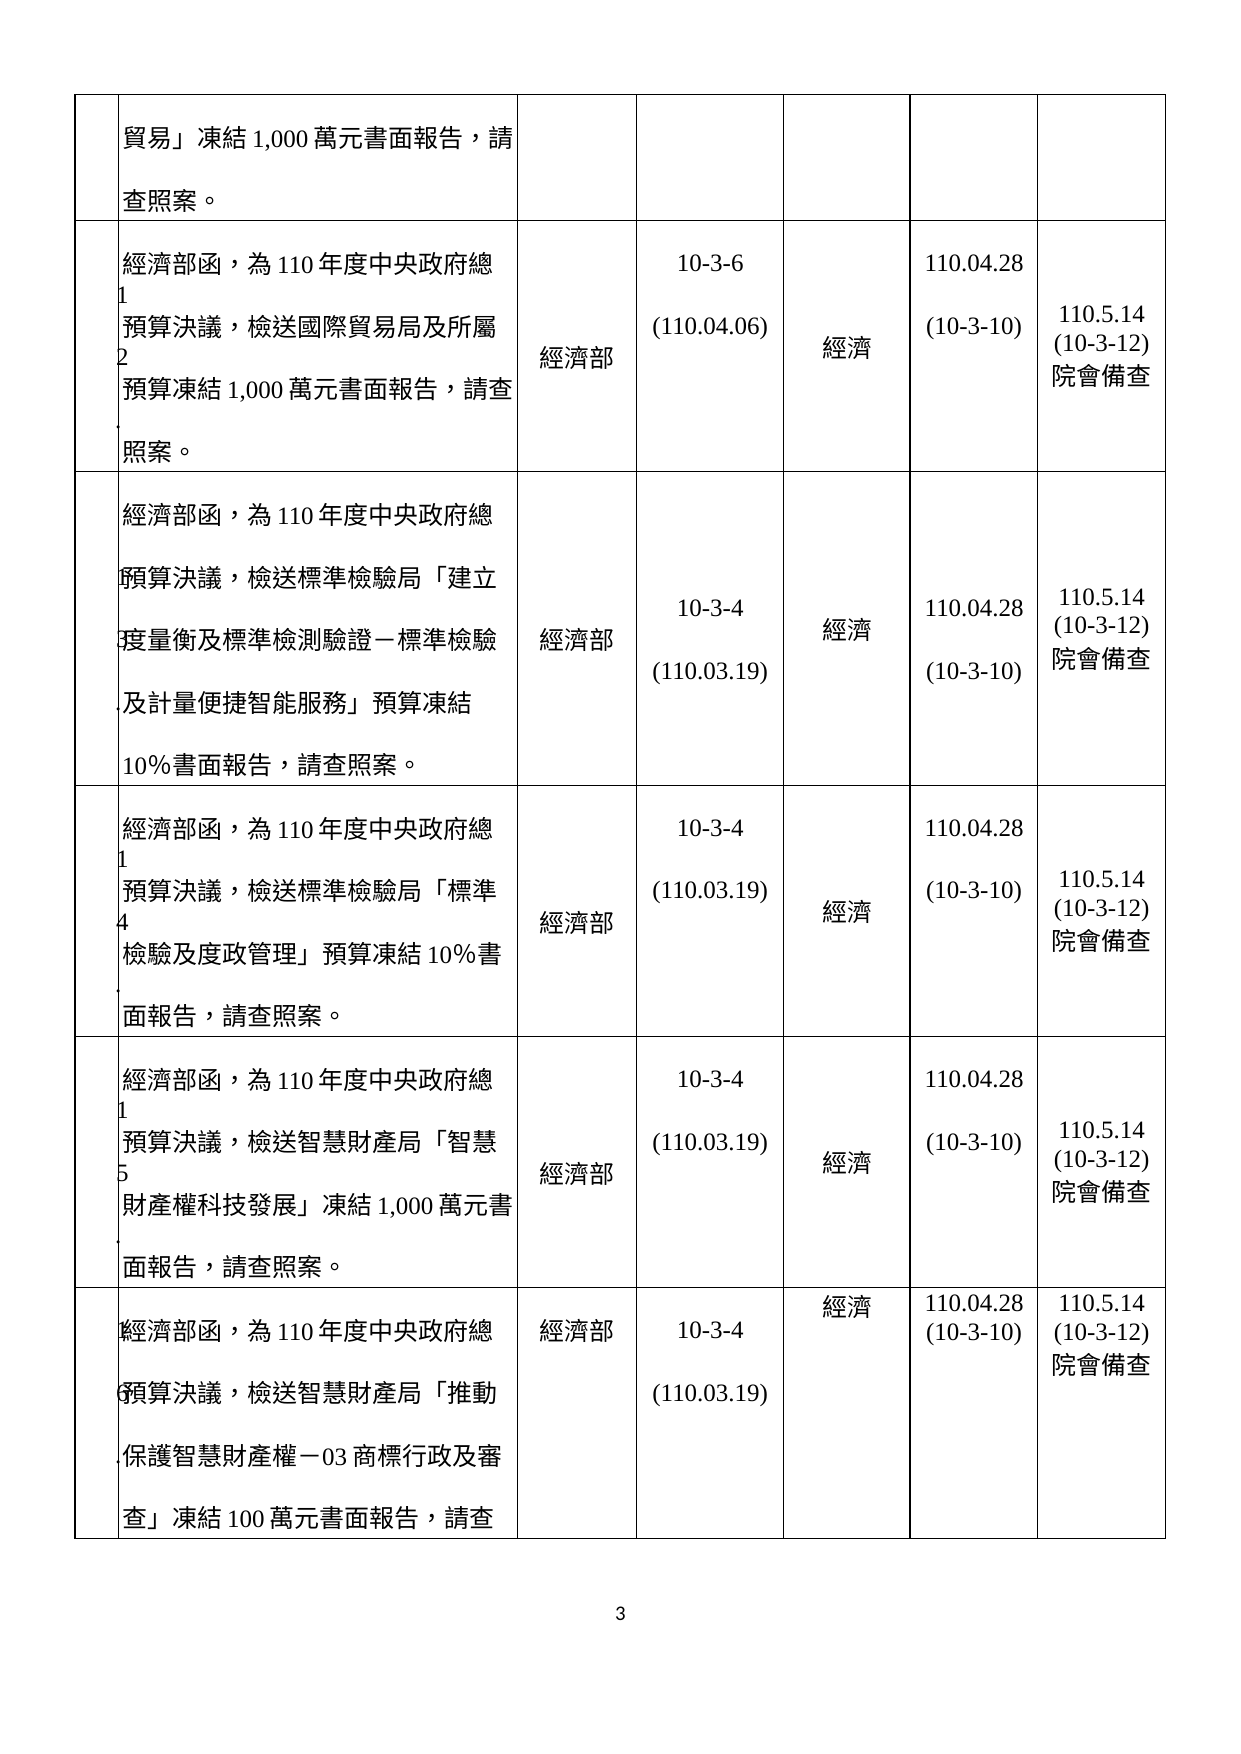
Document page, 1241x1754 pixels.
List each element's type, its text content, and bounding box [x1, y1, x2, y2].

table_cell 110.04.28 (10-3-10) [911, 1288, 1037, 1538]
table_cell 10-3-4 (110.03.19) [637, 472, 783, 785]
table_cell 110.04.28 (10-3-10) [911, 221, 1037, 471]
table_cell 經濟 [784, 221, 909, 471]
table_cell 10-3-4 (110.03.19) [637, 786, 783, 1036]
table_cell [76, 472, 118, 785]
table_cell 110.5.14 (10-3-12) 院會備查 [1038, 786, 1165, 1036]
table_cell 110.5.14 (10-3-12) 院會備查 [1038, 472, 1165, 785]
table_cell 經濟部 [518, 1037, 636, 1287]
table_cell [637, 95, 783, 220]
table_cell [76, 221, 118, 471]
table_cell [76, 1288, 118, 1538]
table_cell [76, 786, 118, 1036]
table_cell 貿易」凍結1,000萬元書面報告，請查照案。 [119, 95, 517, 220]
table_cell 經濟部函，為110年度中央政府總預算決議，檢送智慧財產局「推動保護智慧財產權－03商標行政及審查」凍結100萬元書面報告，請查照案。 [119, 1288, 517, 1538]
table_cell 10-3-4 (110.03.19) [637, 1288, 783, 1538]
table_cell 10-3-4 (110.03.19) [637, 1037, 783, 1287]
table_cell [784, 95, 909, 220]
table_cell 經濟部函，為110年度中央政府總預算決議，檢送國際貿易局及所屬預算凍結1,000萬元書面報告，請查照案。 [119, 221, 517, 471]
table_cell 經濟部 [518, 1288, 636, 1538]
table_cell 經濟部函，為110年度中央政府總預算決議，檢送智慧財產局「智慧財產權科技發展」凍結1,000萬元書面報告，請查照案。 [119, 1037, 517, 1287]
table_cell [518, 95, 636, 220]
table_cell [1038, 95, 1165, 220]
table_cell 經濟部函，為110年度中央政府總預算決議，檢送標準檢驗局「標準檢驗及度政管理」預算凍結10％書面報告，請查照案。 [119, 786, 517, 1036]
table_cell 經濟部 [518, 472, 636, 785]
table_cell 經濟 [784, 1288, 909, 1538]
table_cell 110.04.28 (10-3-10) [911, 786, 1037, 1036]
table_cell 110.04.28 (10-3-10) [911, 1037, 1037, 1287]
table_cell 經濟部 [518, 221, 636, 471]
table_cell 經濟部函，為110年度中央政府總預算決議，檢送標準檢驗局「建立度量衡及標準檢測驗證－標準檢驗及計量便捷智能服務」預算凍結10％書面報告，請查照案。 [119, 472, 517, 785]
table_cell [76, 1037, 118, 1287]
table_cell 110.04.28 (10-3-10) [911, 472, 1037, 785]
table_cell 110.5.14 (10-3-12) 院會備查 [1038, 221, 1165, 471]
table_cell 經濟 [784, 786, 909, 1036]
table_cell 經濟 [784, 1037, 909, 1287]
table_cell 經濟 [784, 472, 909, 785]
table_cell 110.5.14 (10-3-12) 院會備查 [1038, 1037, 1165, 1287]
table_cell [76, 95, 118, 220]
table_cell 10-3-6 (110.04.06) [637, 221, 783, 471]
table_cell 110.5.14 (10-3-12) 院會備查 [1038, 1288, 1165, 1538]
table_cell 經濟部 [518, 786, 636, 1036]
table_cell [911, 95, 1037, 220]
